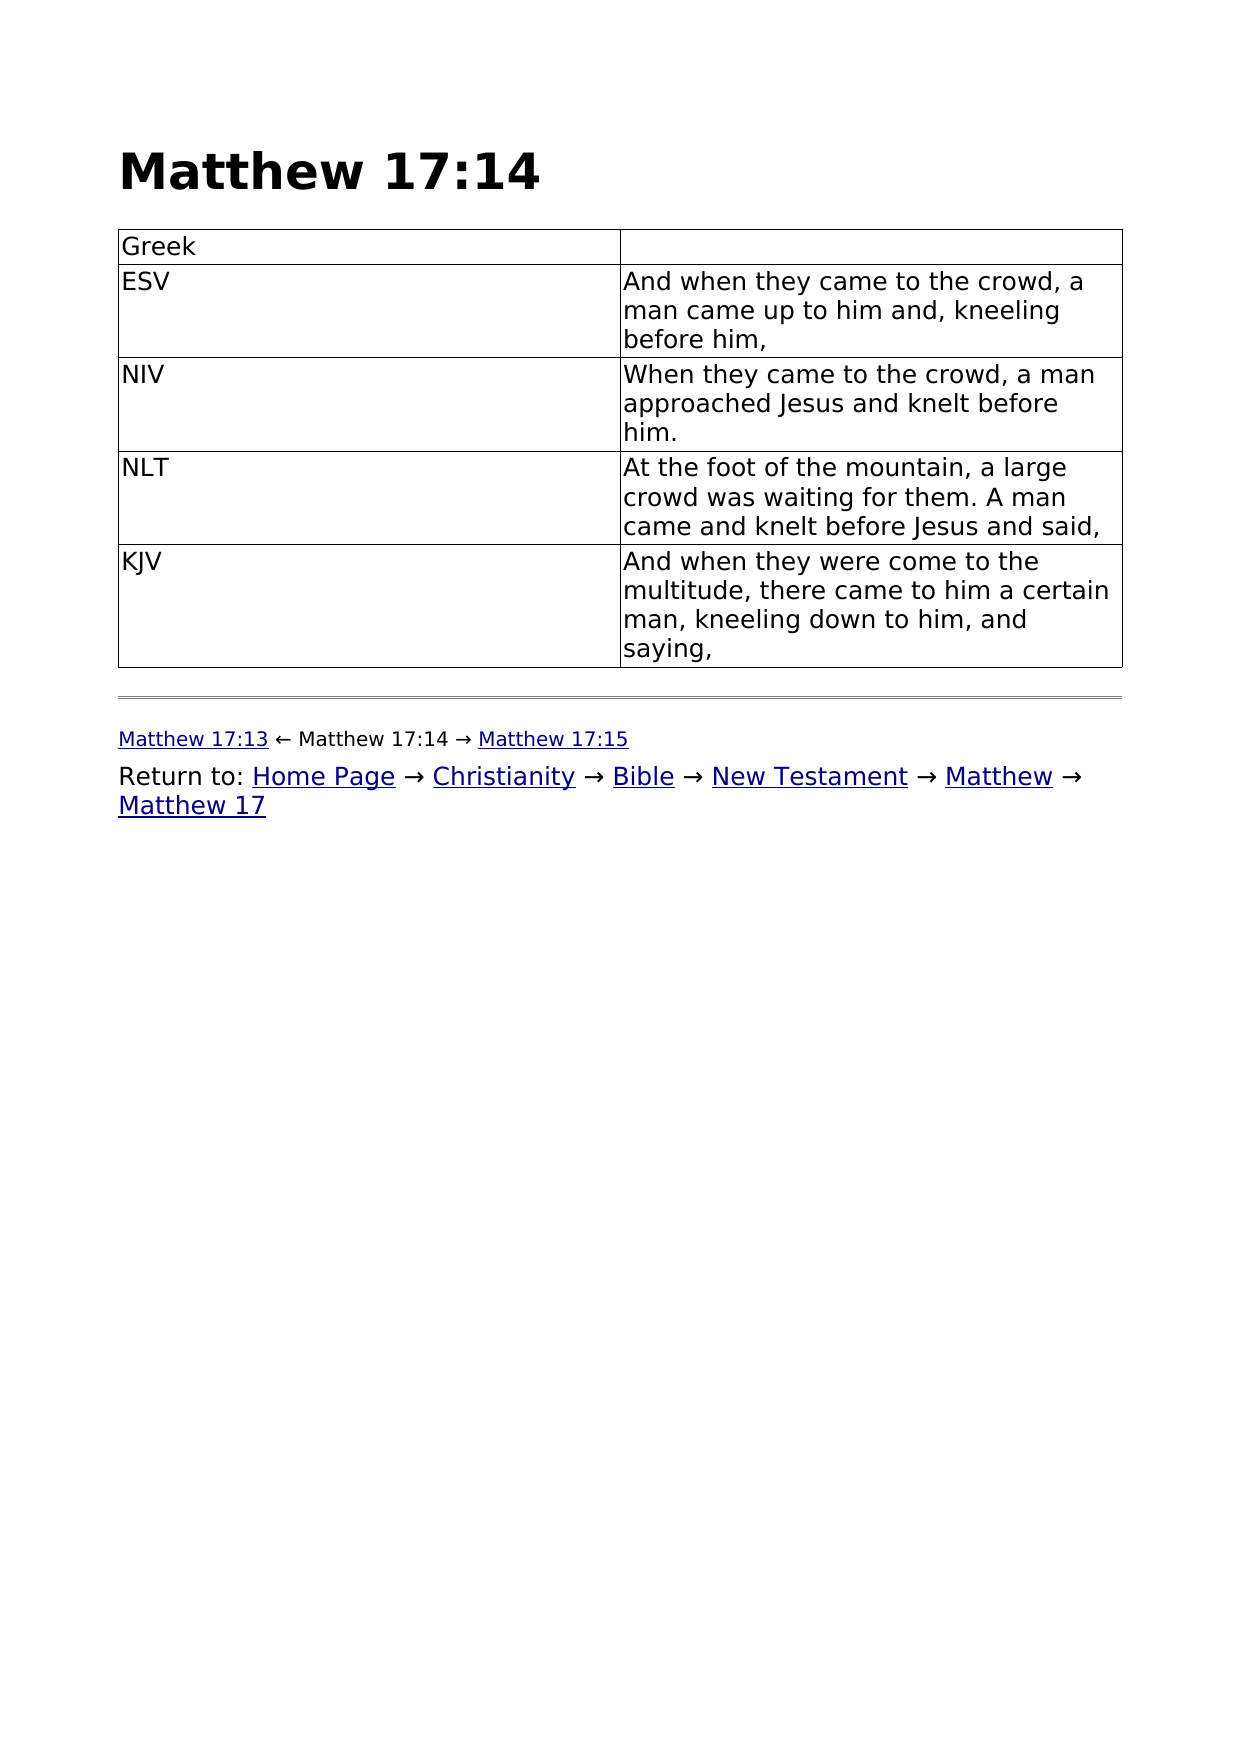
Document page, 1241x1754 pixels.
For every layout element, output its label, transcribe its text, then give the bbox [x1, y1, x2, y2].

text Matthew 17:13 ← Matthew 17:14 → Matthew 17:15 [118, 728, 1122, 762]
table_cell NLT [119, 452, 620, 544]
table_cell When they came to the crowd, a man approached Jesus and knelt before him. [621, 358, 1122, 451]
subtitle Matthew 17:14 [118, 143, 1122, 201]
table_header Greek [119, 230, 620, 264]
text Return to: Home Page → Christianity → Bible → New Testament → Matthew → Matthew 17 [118, 762, 1122, 820]
table_header [621, 230, 1122, 264]
table_cell KJV [119, 545, 620, 667]
table_cell And when they were come to the multitude, there came to him a certain man, kneeling down to him, and saying, [621, 545, 1122, 667]
table_cell And when they came to the crowd, a man came up to him and, kneeling before him, [621, 265, 1122, 357]
table_cell At the foot of the mountain, a large crowd was waiting for them. A man came and knelt before Jesus and said, [621, 452, 1122, 544]
table_cell NIV [119, 358, 620, 451]
table_cell ESV [119, 265, 620, 357]
